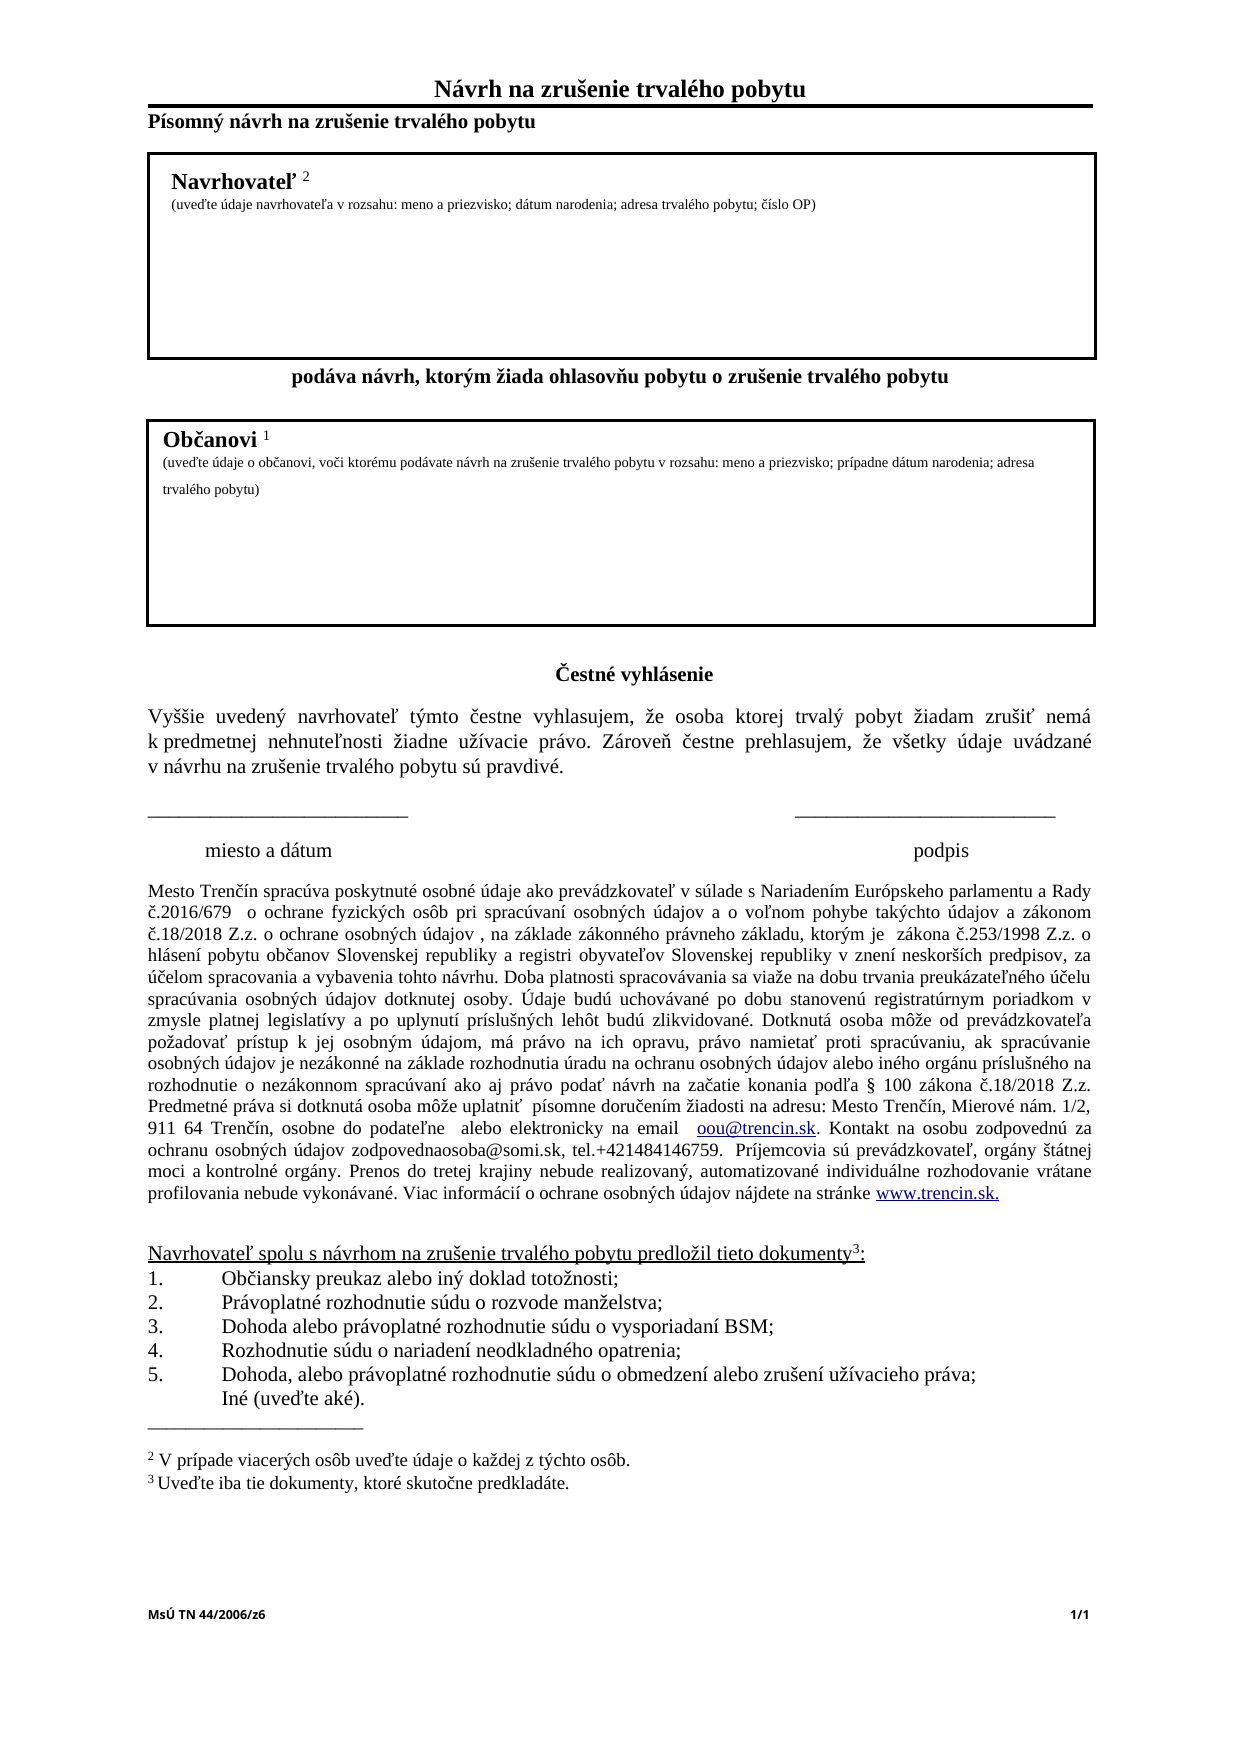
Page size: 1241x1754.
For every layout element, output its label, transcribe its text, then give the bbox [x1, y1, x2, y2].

text 3 Uveďte iba tie dokumenty, ktoré skutočne predkladáte. [148, 1472, 1093, 1493]
text 2 V prípade viacerých osôb uveďte údaje o každej z týchto osôb. [148, 1449, 1093, 1471]
text _________________________ _________________________ [148, 796, 1093, 820]
text Čestné vyhlásenie [148, 662, 1093, 686]
text (uveďte údaje o občanovi, voči ktorému podávate návrh na zrušenie trvalého pobytu v rozsahu: meno a priezvisko; prípadne dátum narodenia; adresa trvalého pobytu) [163, 454, 1061, 507]
text Mesto Trenčín spracúva poskytnuté osobné údaje ako prevádzkovateľ v súlade s Nariadením Európskeho parlamentu a Rady č.2016/679 o ochrane fyzických osôb pri spracúvaní osobných údajov a o voľnom pohybe takýchto údajov a zákonom č.18/2018 Z.z. o ochrane osobných údajov , na základe zákonného právneho základu, ktorým je zákona č.253/1998 Z.z. o hlásení pobytu občanov Slovenskej republiky a registri obyvateľov Slovenskej republiky v znení neskorších predpisov, za účelom spracovania a vybavenia tohto návrhu. Doba platnosti spracovávania sa viaže na dobu trvania preukázateľného účelu spracúvania osobných údajov dotknutej osoby. Údaje budú uchovávané po dobu stanovenú registratúrnym poriadkom v zmysle platnej legislatívy a po uplynutí príslušných lehôt budú zlikvidované. Dotknutá osoba môže od prevádzkovateľa požadovať prístup k jej osobným údajom, má právo na ich opravu, právo namietať proti spracúvaniu, ak spracúvanie osobných údajov je nezákonné na základe rozhodnutia úradu na ochranu osobných údajov alebo iného orgánu príslušného na rozhodnutie o nezákonnom spracúvaní ako aj právo podať návrh na začatie konania podľa § 100 zákona č.18/2018 Z.z. Predmetné práva si dotknutá osoba môže uplatniť písomne doručením žiadosti na adresu: Mesto Trenčín, Mierové nám. 1/2, 911 64 Trenčín, osobne do podateľne alebo elektronicky na email oou@trencin.sk. Kontakt na osobu zodpovednú za ochranu osobných údajov zodpovednaosoba@somi.sk, tel.+421484146759. Príjemcovia sú prevádzkovateľ, orgány štátnej moci a kontrolné orgány. Prenos do tretej krajiny nebude realizovaný, automatizované individuálne rozhodovanie vrátane profilovania nebude vykonávané. Viac informácií o ochrane osobných údajov nájdete na stránke www.trencin.sk. [148, 880, 1093, 1203]
text Vyššie uvedený navrhovateľ týmto čestne vyhlasujem, že osoba ktorej trvalý pobyt žiadam zrušiť nemá k predmetnej nehnuteľnosti žiadne užívacie právo. Zároveň čestne prehlasujem, že všetky údaje uvádzané v návrhu na zrušenie trvalého pobytu sú pravdivé. [148, 704, 1093, 778]
list Rozhodnutie súdu o nariadení neodkladného opatrenia; [148, 1338, 1093, 1362]
text (uveďte údaje navrhovateľa v rozsahu: meno a priezvisko; dátum narodenia; adresa trvalého pobytu; číslo OP) [171, 196, 1058, 222]
list Dohoda, alebo právoplatné rozhodnutie súdu o obmedzení alebo zrušení užívacieho práva; [148, 1362, 1093, 1386]
text podáva návrh, ktorým žiada ohlasovňu pobytu o zrušenie trvalého pobytu [148, 364, 1093, 388]
list Právoplatné rozhodnutie súdu o rozvode manželstva; [148, 1290, 1093, 1314]
text Návrh na zrušenie trvalého pobytu [148, 74, 1093, 104]
text _______________________ [148, 1410, 1093, 1432]
list Dohoda alebo právoplatné rozhodnutie súdu o vysporiadaní BSM; [148, 1314, 1093, 1338]
text Navrhovateľ 2 [171, 168, 1058, 195]
text Navrhovateľ spolu s návrhom na zrušenie trvalého pobytu predložil tieto dokumenty3: [148, 1240, 1093, 1264]
list Občiansky preukaz alebo iný doklad totožnosti; [148, 1266, 1093, 1290]
text miesto a dátum podpis [148, 838, 1093, 862]
text Písomný návrh na zrušenie trvalého pobytu [148, 109, 1093, 133]
text Občanovi 1 [163, 427, 1061, 453]
text Iné (uveďte aké). [221, 1386, 1093, 1410]
